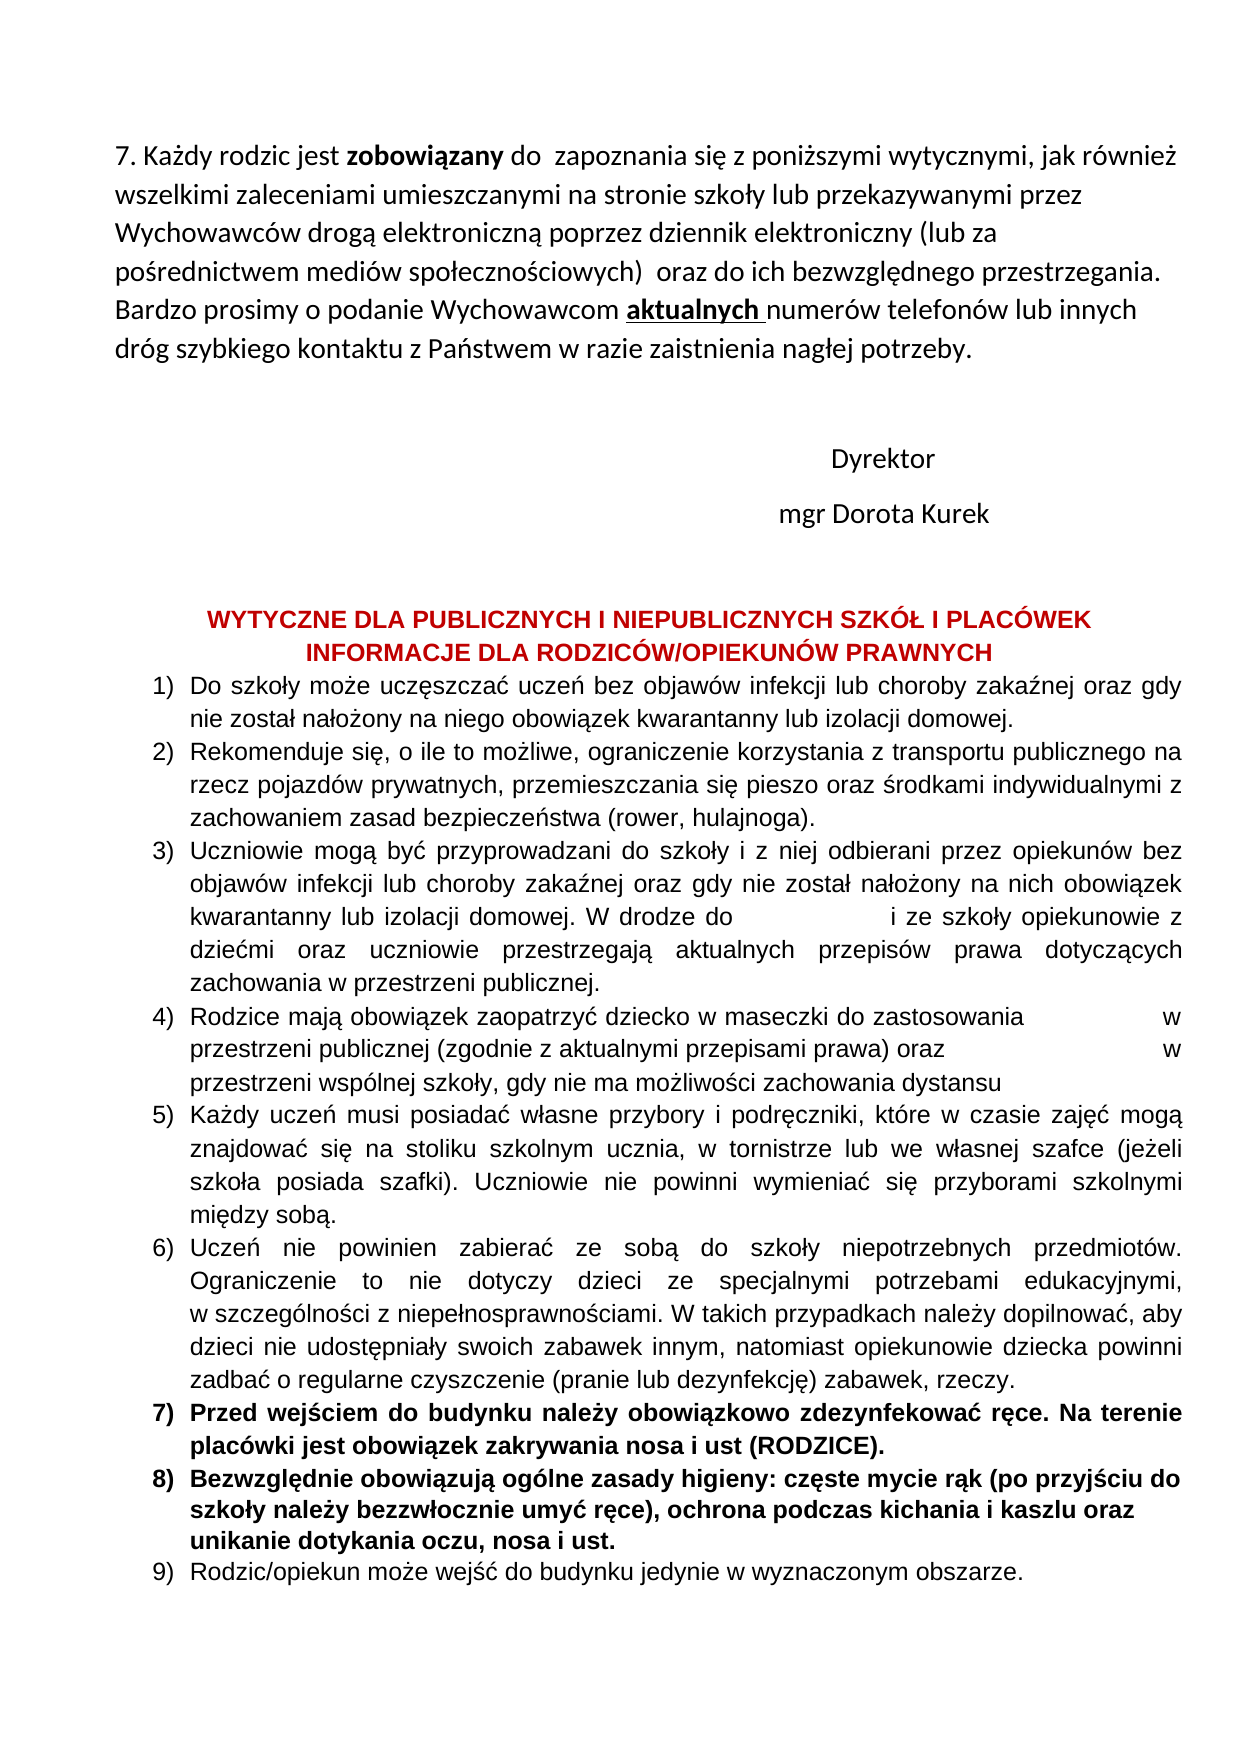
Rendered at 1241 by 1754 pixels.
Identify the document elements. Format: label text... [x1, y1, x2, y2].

list Rekomenduje się, o ile to możliwe, ograniczenie korzystania z transportu publicznego na rzecz pojazdów prywatnych, przemieszczania się pieszo oraz środkami indywidualnymi z zachowaniem zasad bezpieczeństwa (rower, hulajnoga). [152, 737, 1184, 832]
text mgr Dorota Kurek [778, 495, 1184, 531]
list Każdy uczeń musi posiadać własne przybory i podręczniki, które w czasie zajęć mogą znajdować się na stoliku szkolnym ucznia, w tornistrze lub we własnej szafce (jeżeli szkoła posiada szafki). Uczniowie nie powinni wymieniać się przyborami szkolnymi między sobą. [152, 1101, 1184, 1228]
list Rodzic/opiekun może wejść do budynku jedynie w wyznaczonym obszarze. [152, 1557, 1184, 1586]
list Bezwzględnie obowiązują ogólne zasady higieny: częste mycie rąk (po przyjściu do szkoły należy bezzwłocznie umyć ręce), ochrona podczas kichania i kaszlu oraz unikanie dotykania oczu, nosa i ust. [152, 1464, 1184, 1554]
list Uczeń nie powinien zabierać ze sobą do szkoły niepotrzebnych przedmiotów. Ograniczenie to nie dotyczy dzieci ze specjalnymi potrzebami edukacyjnymi, w szczególności z niepełnosprawnościami. W takich przypadkach należy dopilnować, aby dzieci nie udostępniały swoich zabawek innym, natomiast opiekunowie dziecka powinni zadbać o regularne czyszczenie (pranie lub dezynfekcję) zabawek, rzeczy. [152, 1233, 1184, 1393]
list Rodzice mają obowiązek zaopatrzyć dziecko w maseczki do zastosowania w przestrzeni publicznej (zgodnie z aktualnymi przepisami prawa) oraz w przestrzeni wspólnej szkoły, gdy nie ma możliwości zachowania dystansu [152, 1001, 1184, 1096]
list Przed wejściem do budynku należy obowiązkowo zdezynfekować ręce. Na terenie placówki jest obowiązek zakrywania nosa i ust (RODZICE). [152, 1398, 1184, 1459]
list Uczniowie mogą być przyprowadzani do szkoły i z niej odbierani przez opiekunów bez objawów infekcji lub choroby zakaźnej oraz gdy nie został nałożony na nich obowiązek kwarantanny lub izolacji domowej. W drodze do i ze szkoły opiekunowie z dziećmi oraz uczniowie przestrzegają aktualnych przepisów prawa dotyczących zachowania w przestrzeni publicznej. [152, 836, 1184, 997]
text WYTYCZNE DLA PUBLICZNYCH I NIEPUBLICZNYCH SZKÓŁ I PLACÓWEK [114, 605, 1184, 634]
text INFORMACJE DLA RODZICÓW/OPIEKUNÓW PRAWNYCH [114, 638, 1184, 667]
list Do szkoły może uczęszczać uczeń bez objawów infekcji lub choroby zakaźnej oraz gdy nie został nałożony na niego obowiązek kwarantanny lub izolacji domowej. [152, 671, 1184, 733]
text 7. Każdy rodzic jest zobowiązany do zapoznania się z poniższymi wytycznymi, jak również wszelkimi zaleceniami umieszczanymi na stronie szkoły lub przekazywanymi przez Wychowawców drogą elektroniczną poprzez dziennik elektroniczny (lub za pośrednictwem mediów społecznościowych) oraz do ich bezwzględnego przestrzegania. Bardzo prosimy o podanie Wychowawcom aktualnych numerów telefonów lub innych dróg szybkiego kontaktu z Państwem w razie zaistnienia nagłej potrzeby. [114, 137, 1184, 365]
text Dyrektor [778, 440, 1184, 476]
